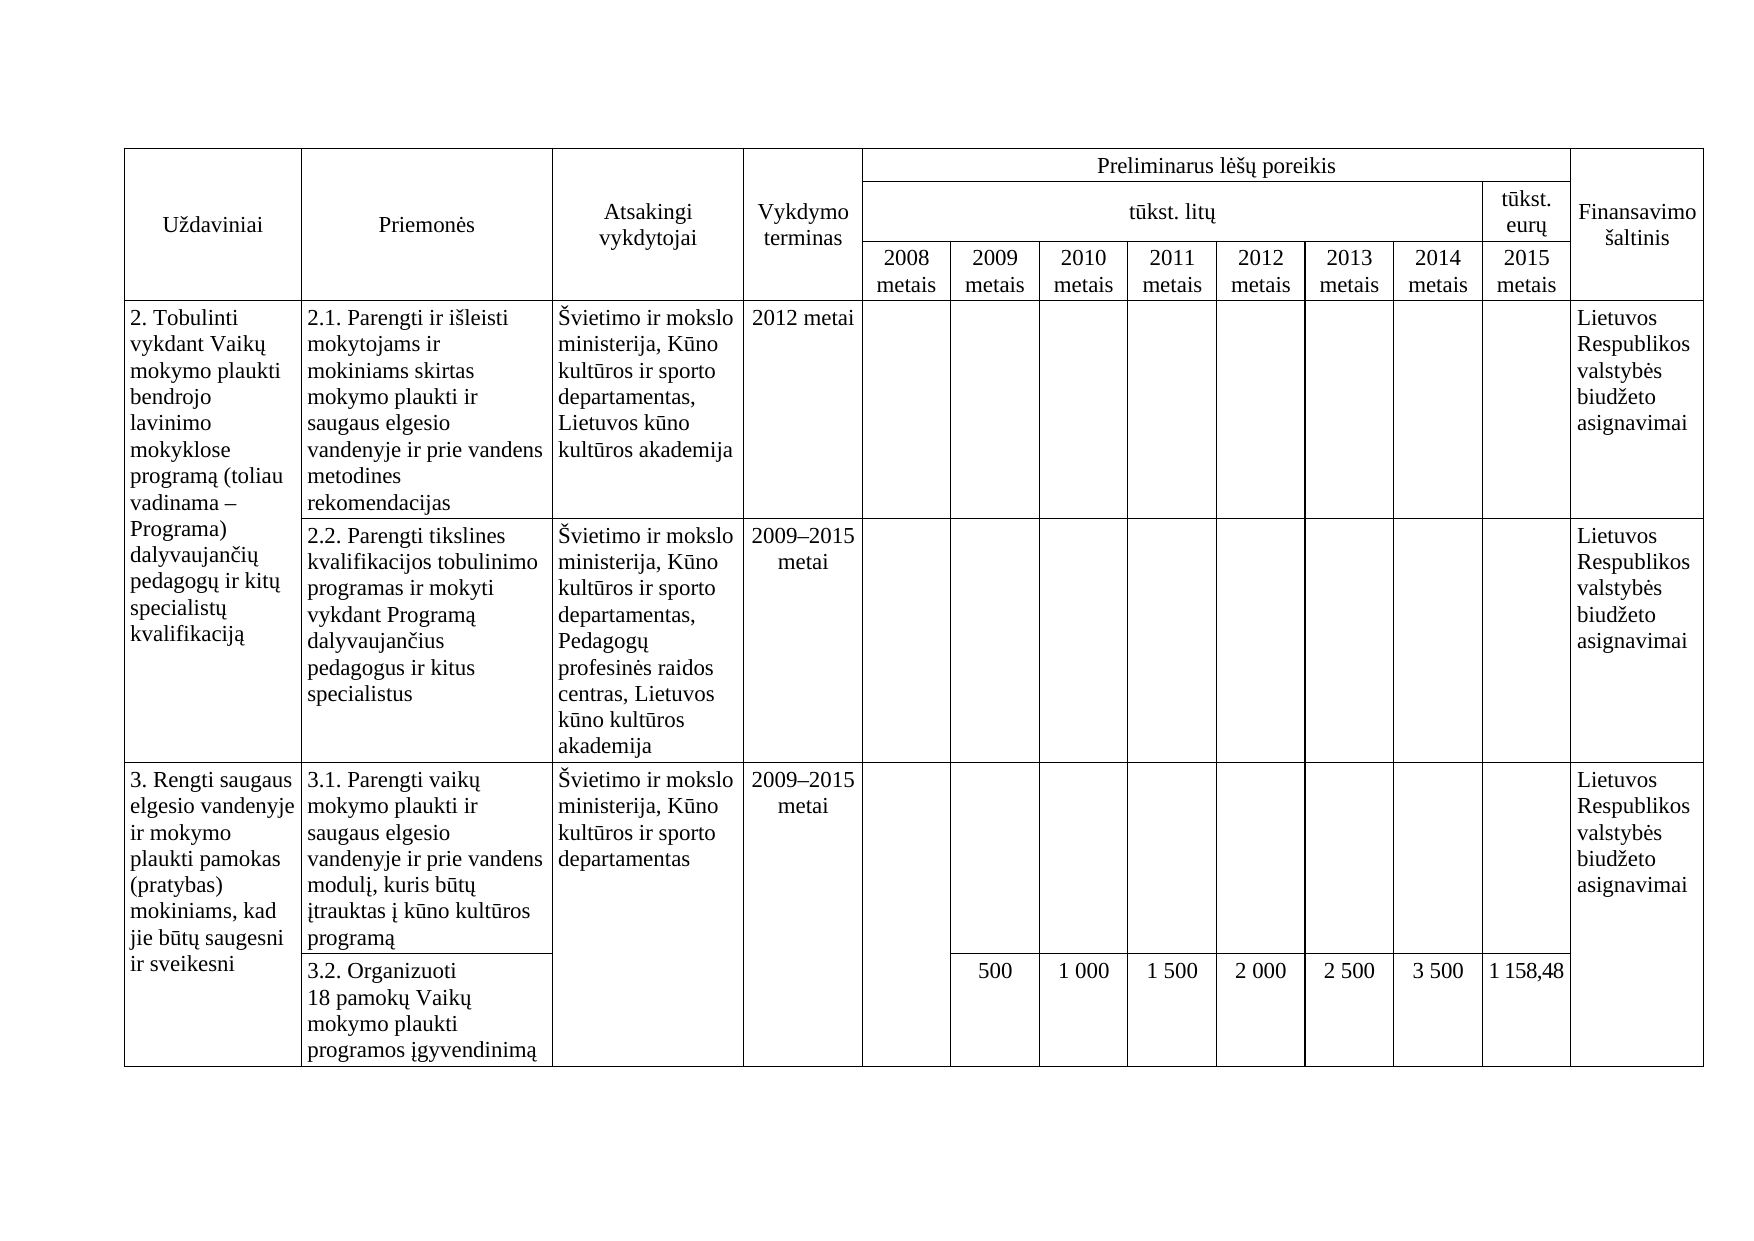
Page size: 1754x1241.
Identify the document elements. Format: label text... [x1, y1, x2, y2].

table_cell [1128, 301, 1216, 518]
table_header Finansavimo šaltinis [1571, 149, 1703, 300]
table_cell [863, 763, 950, 1066]
table_cell [1483, 763, 1570, 953]
table_cell 2009 metais [951, 242, 1039, 300]
table_cell 3 500 [1394, 954, 1482, 1066]
table_cell 2012 metais [1217, 242, 1304, 300]
table_cell [1040, 519, 1127, 762]
table_cell [951, 519, 1039, 762]
table_cell 1 158,48 [1483, 954, 1570, 1066]
table_cell [1394, 301, 1482, 518]
table_cell [1394, 763, 1482, 953]
table_cell [1306, 301, 1393, 518]
table_cell tūkst. litų [863, 182, 1482, 241]
table_cell tūkst. eurų [1483, 182, 1570, 241]
table_cell 2013 metais [1306, 242, 1393, 300]
table_cell 2008 metais [863, 242, 950, 300]
table_cell [1217, 763, 1304, 953]
table_cell [1040, 301, 1127, 518]
table_cell 2 500 [1306, 954, 1393, 1066]
table_cell 2009–2015 metai [744, 519, 862, 762]
table_cell [863, 519, 950, 762]
table_cell 2. Tobulinti vykdant Vaikų mokymo plaukti bendrojo lavinimo mokyklose programą (toliau vadinama – Programa) dalyvaujančių pedagogų ir kitų specialistų kvalifikaciją [125, 301, 301, 762]
table_cell 3.2. Organizuoti 18 pamokų Vaikų mokymo plaukti programos įgyvendinimą [302, 954, 552, 1066]
table_cell [1128, 763, 1216, 953]
table_cell Švietimo ir mokslo ministerija, Kūno kultūros ir sporto departamentas [553, 763, 743, 1066]
table_cell Lietuvos Respublikos valstybės biudžeto asignavimai [1571, 763, 1703, 1066]
table_cell 2015 metais [1483, 242, 1570, 300]
table_cell [863, 301, 950, 518]
table_cell 2011 metais [1128, 242, 1216, 300]
table_cell 2009–2015 metai [744, 763, 862, 1066]
table_cell 2014 metais [1394, 242, 1482, 300]
table_cell 2012 metai [744, 301, 862, 518]
table_cell Švietimo ir mokslo ministerija, Kūno kultūros ir sporto departamentas, Pedagogų profesinės raidos centras, Lietuvos kūno kultūros akademija [553, 519, 743, 762]
table_cell 3.1. Parengti vaikų mokymo plaukti ir saugaus elgesio vandenyje ir prie vandens modulį, kuris būtų įtrauktas į kūno kultūros programą [302, 763, 552, 953]
table_cell 3. Rengti saugaus elgesio vandenyje ir mokymo plaukti pamokas (pratybas) mokiniams, kad jie būtų saugesni ir sveikesni [125, 763, 301, 1066]
table_cell [1394, 519, 1482, 762]
table_cell [1217, 519, 1304, 762]
table_cell 2 000 [1217, 954, 1304, 1066]
table_cell [1040, 763, 1127, 953]
table_cell [1483, 519, 1570, 762]
table_cell 2.2. Parengti tikslines kvalifikacijos tobulinimo programas ir mokyti vykdant Programą dalyvaujančius pedagogus ir kitus specialistus [302, 519, 552, 762]
table_cell 1 500 [1128, 954, 1216, 1066]
table_cell Lietuvos Respublikos valstybės biudžeto asignavimai [1571, 519, 1703, 762]
table_cell Švietimo ir mokslo ministerija, Kūno kultūros ir sporto departamentas, Lietuvos kūno kultūros akademija [553, 301, 743, 518]
table_cell [951, 763, 1039, 953]
table_cell 500 [951, 954, 1039, 1066]
table_cell 2010 metais [1040, 242, 1127, 300]
table_header Uždaviniai [125, 149, 301, 300]
table_cell [951, 301, 1039, 518]
table_cell [1306, 519, 1393, 762]
table_header Vykdymo terminas [744, 149, 862, 300]
table_header Priemonės [302, 149, 552, 300]
table_cell 2.1. Parengti ir išleisti mokytojams ir mokiniams skirtas mokymo plaukti ir saugaus elgesio vandenyje ir prie vandens metodines rekomendacijas [302, 301, 552, 518]
table_cell [1128, 519, 1216, 762]
table_cell [1306, 763, 1393, 953]
table_cell Lietuvos Respublikos valstybės biudžeto asignavimai [1571, 301, 1703, 518]
table_cell [1217, 301, 1304, 518]
table_header Atsakingi vykdytojai [553, 149, 743, 300]
table_header Preliminarus lėšų poreikis [863, 149, 1570, 181]
table_cell [1483, 301, 1570, 518]
table_cell 1 000 [1040, 954, 1127, 1066]
